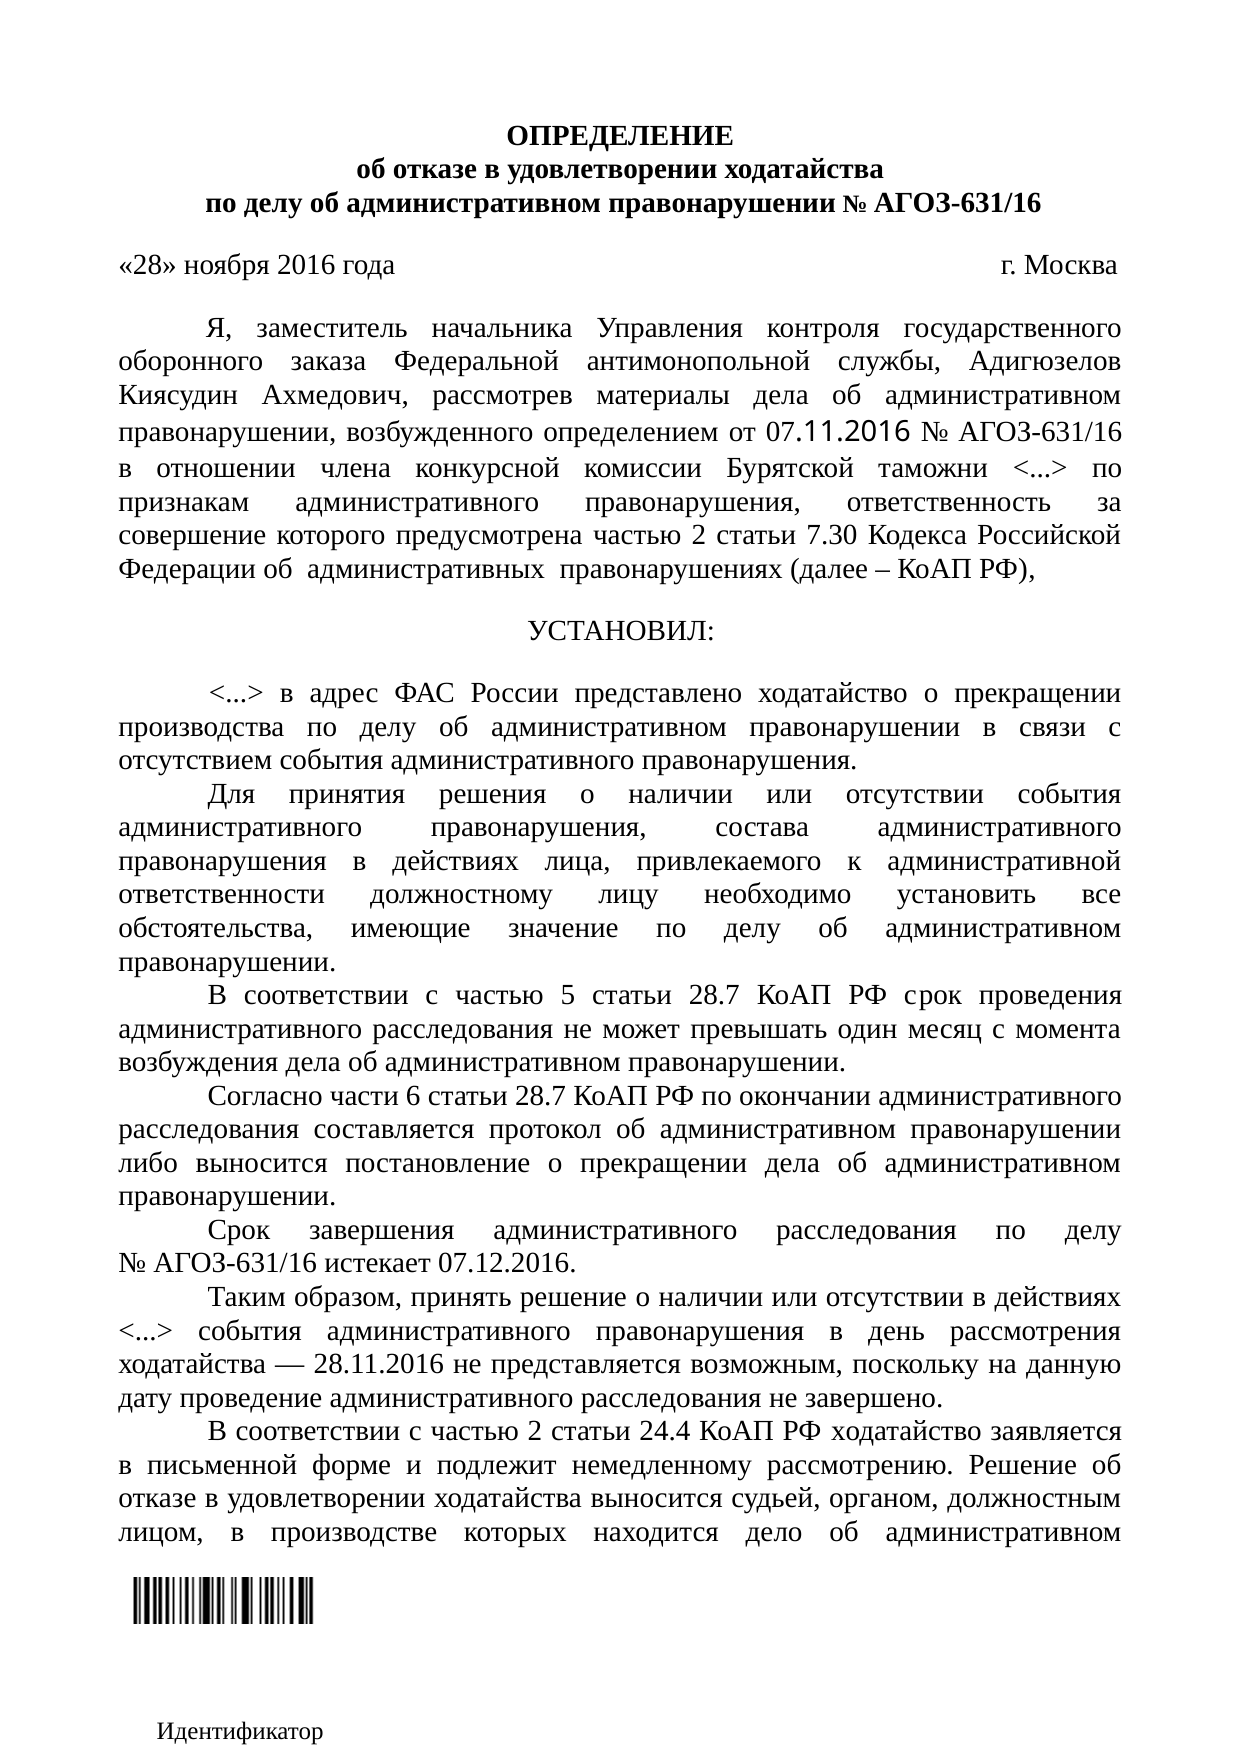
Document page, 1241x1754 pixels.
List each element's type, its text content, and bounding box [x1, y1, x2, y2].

text Согласно части 6 статьи 28.7 КоАП РФ по окончании административного расследования составляется протокол об административном правонарушении либо выносится постановление о прекращении дела об административном правонарушении. [118, 1078, 1122, 1212]
text Я, заместитель начальника Управления контроля государственного оборонного заказа Федеральной антимонопольной службы, Адигюзелов Киясудин Ахмедович, рассмотрев материалы дела об административном правонарушении, возбужденного определением от 07.11.2016 № АГОЗ-631/16 в отношении члена конкурсной комиссии Бурятской таможни <...> по признакам административного правонарушения, ответственность за совершение которого предусмотрена частью 2 статьи 7.30 Кодекса Российской Федерации об административных правонарушениях (далее – КоАП РФ), [118, 310, 1122, 584]
text УСТАНОВИЛ: [118, 613, 1122, 647]
text об отказе в удовлетворении ходатайства [118, 152, 1122, 185]
text В соответствии с частью 5 статьи 28.7 КоАП РФ срок проведения административного расследования не может превышать один месяц с момента возбуждения дела об административном правонарушении. [118, 977, 1122, 1078]
text В соответствии с частью 2 статьи 24.4 КоАП РФ ходатайство заявляется в письменной форме и подлежит немедленному рассмотрению. Решение об отказе в удовлетворении ходатайства выносится судьей, органом, должностным лицом, в производстве которых находится дело об административном [118, 1413, 1122, 1547]
text «28» ноября 2016 года г. Москва [118, 247, 1122, 281]
text ОПРЕДЕЛЕНИЕ [118, 118, 1122, 152]
text <...> в адрес ФАС России представлено ходатайство о прекращении производства по делу об административном правонарушении в связи с отсутствием события административного правонарушения. [118, 675, 1122, 776]
text по делу об административном правонарушении № АГОЗ-631/16 [118, 185, 1122, 219]
text Для принятия решения о наличии или отсутствии события административного правонарушения, состава административного правонарушения в действиях лица, привлекаемого к административной ответственности должностному лицу необходимо установить все обстоятельства, имеющие значение по делу об административном правонарушении. [118, 776, 1122, 977]
text Срок завершения административного расследования по делу № АГОЗ-631/16 истекает 07.12.2016. [118, 1212, 1122, 1279]
picture [118, 1577, 331, 1624]
text Таким образом, принять решение о наличии или отсутствии в действиях <...> события административного правонарушения в день рассмотрения ходатайства — 28.11.2016 не представляется возможным, поскольку на данную дату проведение административного расследования не завершено. [118, 1279, 1122, 1413]
